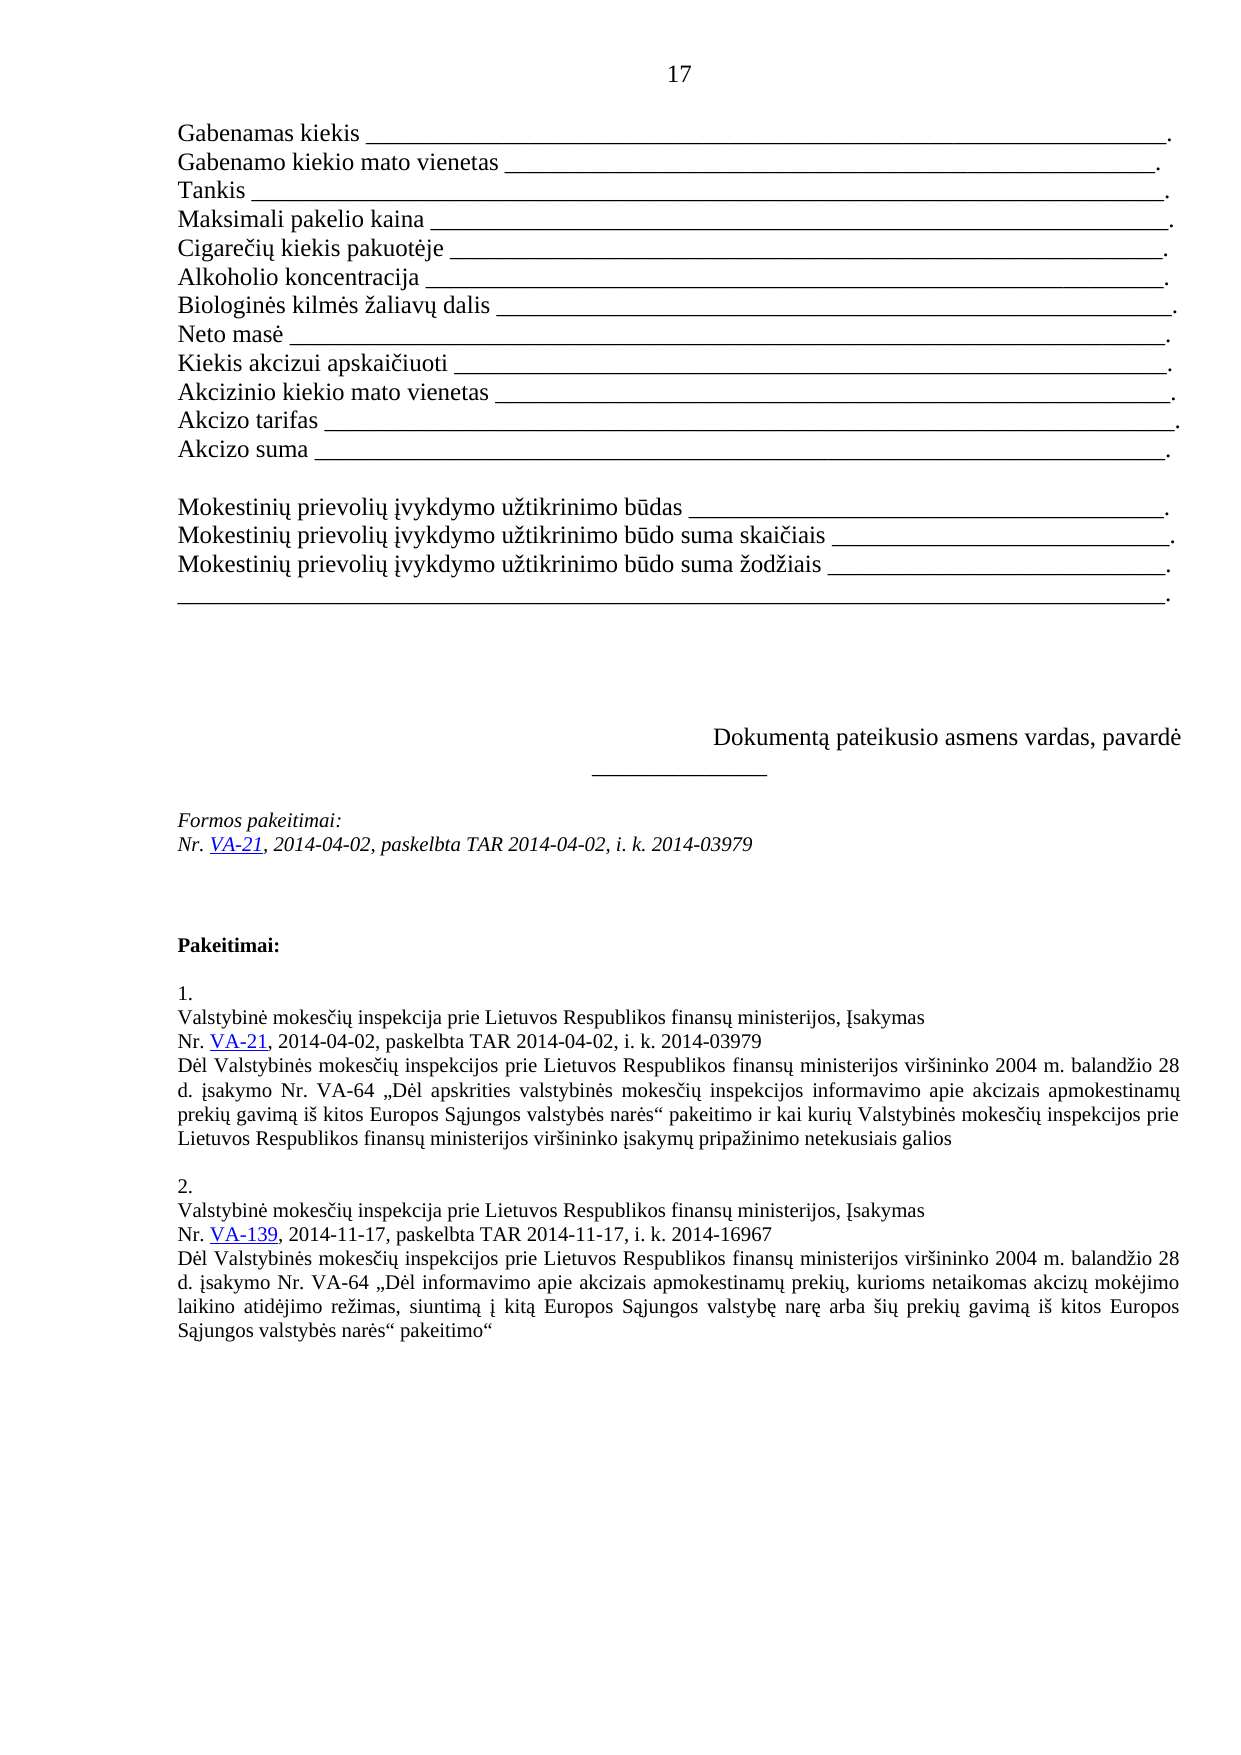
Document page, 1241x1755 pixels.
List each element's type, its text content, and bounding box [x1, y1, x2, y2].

text Mokestinių prievolių įvykdymo užtikrinimo būdas ______________________________________. [177, 492, 1181, 521]
text Dokumentą pateikusio asmens vardas, pavardė [177, 722, 1181, 751]
text Mokestinių prievolių įvykdymo užtikrinimo būdo suma skaičiais ___________________________. [177, 521, 1181, 549]
text Neto masė ______________________________________________________________________. [177, 319, 1181, 348]
text Nr. VA-21, 2014-04-02, paskelbta TAR 2014-04-02, i. k. 2014-03979 [177, 832, 1181, 856]
text Kiekis akcizui apskaičiuoti _________________________________________________________. [177, 348, 1181, 377]
text Gabenamo kiekio mato vienetas ____________________________________________________. [177, 147, 1181, 176]
text Maksimali pakelio kaina ___________________________________________________________. [177, 204, 1181, 233]
text Dėl Valstybinės mokesčių inspekcijos prie Lietuvos Respublikos finansų ministerijos viršininko 2004 m. balandžio 28 d. įsakymo Nr. VA-64 „Dėl apskrities valstybinės mokesčių inspekcijos informavimo apie akcizais apmokestinamų prekių gavimą iš kitos Europos Sąjungos valstybės narės“ pakeitimo ir kai kurių Valstybinės mokesčių inspekcijos prie Lietuvos Respublikos finansų ministerijos viršininko įsakymų pripažinimo netekusiais galios [177, 1053, 1181, 1150]
text Formos pakeitimai: [177, 808, 1181, 832]
text Alkoholio koncentracija ___________________________________________________________. [177, 262, 1181, 291]
text Mokestinių prievolių įvykdymo užtikrinimo būdo suma žodžiais ___________________________. [177, 549, 1181, 578]
text Akcizo tarifas ____________________________________________________________________. [177, 406, 1181, 434]
text Tankis _________________________________________________________________________. [177, 176, 1181, 204]
text 1. [177, 981, 1181, 1005]
text Valstybinė mokesčių inspekcija prie Lietuvos Respublikos finansų ministerijos, Įsakymas [177, 1005, 1181, 1029]
text Nr. VA-139, 2014-11-17, paskelbta TAR 2014-11-17, i. k. 2014-16967 [177, 1222, 1181, 1246]
text Nr. VA-21, 2014-04-02, paskelbta TAR 2014-04-02, i. k. 2014-03979 [177, 1029, 1181, 1053]
text Cigarečių kiekis pakuotėje _________________________________________________________. [177, 233, 1181, 262]
text Akcizo suma ____________________________________________________________________. [177, 434, 1181, 463]
text _______________________________________________________________________________. [177, 578, 1181, 607]
text Akcizinio kiekio mato vienetas ______________________________________________________. [177, 377, 1181, 406]
text Valstybinė mokesčių inspekcija prie Lietuvos Respublikos finansų ministerijos, Įsakymas [177, 1198, 1181, 1222]
text Biologinės kilmės žaliavų dalis ______________________________________________________. [177, 291, 1181, 319]
text Dėl Valstybinės mokesčių inspekcijos prie Lietuvos Respublikos finansų ministerijos viršininko 2004 m. balandžio 28 d. įsakymo Nr. VA-64 „Dėl informavimo apie akcizais apmokestinamų prekių, kurioms netaikomas akcizų mokėjimo laikino atidėjimo režimas, siuntimą į kitą Europos Sąjungos valstybę narę arba šių prekių gavimą iš kitos Europos Sąjungos valstybės narės“ pakeitimo“ [177, 1246, 1181, 1342]
text 2. [177, 1174, 1181, 1198]
text Gabenamas kiekis ________________________________________________________________. [177, 118, 1181, 147]
text ______________ [177, 751, 1181, 779]
text Pakeitimai: [177, 933, 1181, 957]
